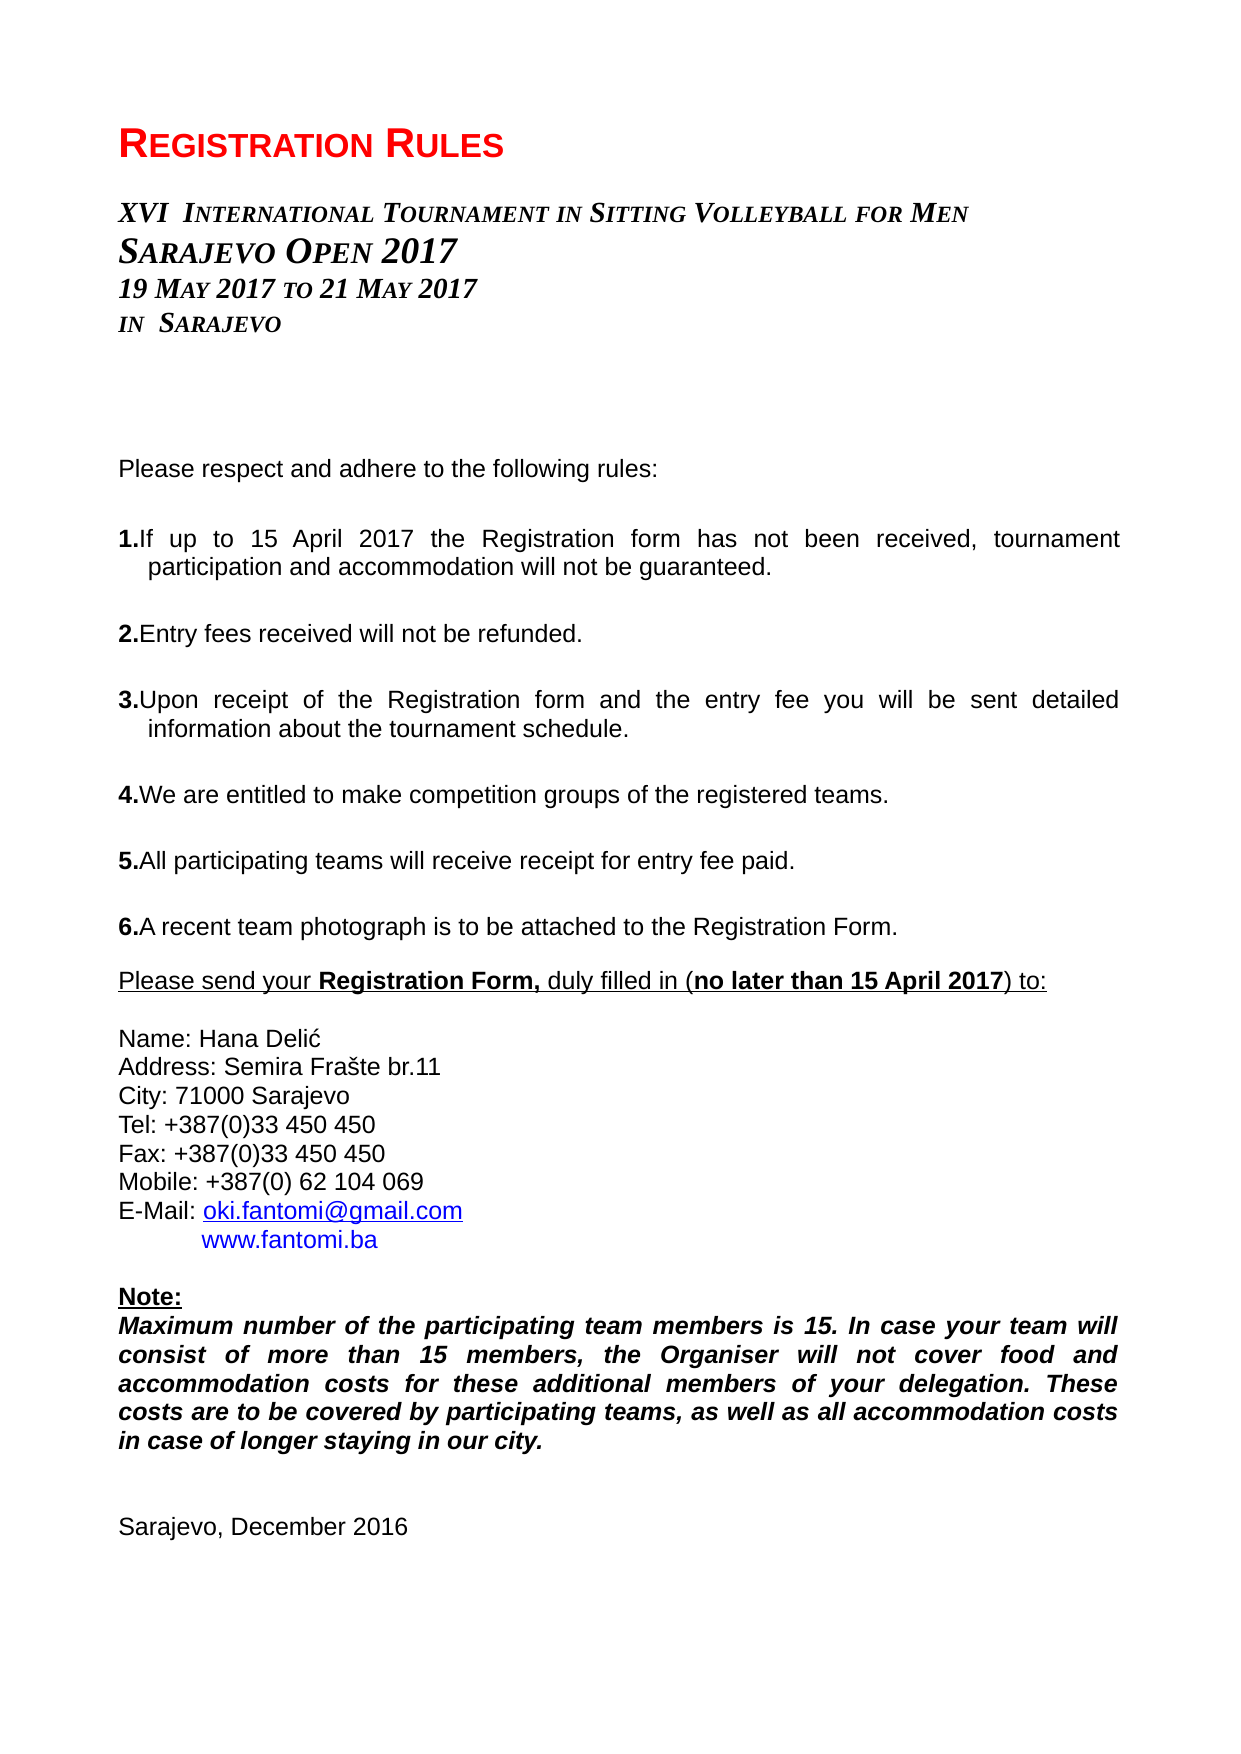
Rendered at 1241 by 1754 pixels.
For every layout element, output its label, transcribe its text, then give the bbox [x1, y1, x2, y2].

text Tel: +387(0)33 450 450 [118, 1110, 1122, 1138]
text Sarajevo, December 2016 [118, 1512, 1122, 1541]
text Maximum number of the participating team members is 15. In case your team will consist of more than 15 members, the Organiser will not cover food and accommodation costs for these additional members of your delegation. These costs are to be covered by participating teams, as well as all accommodation costs in case of longer staying in our city. [118, 1311, 1122, 1455]
text Note: [118, 1282, 1122, 1311]
list All participating teams will receive receipt for entry fee paid. [118, 846, 1122, 875]
list Entry fees received will not be refunded. [118, 618, 1122, 647]
text Please respect and adhere to the following rules: [118, 453, 1122, 482]
text Sarajevo Open 2017 [118, 228, 1122, 271]
text Address: Semira Frašte br.11 [118, 1052, 1122, 1081]
text XVI International Tournament in Sitting Volleyball for Men [118, 195, 1122, 228]
text Fax: +387(0)33 450 450 [118, 1138, 1122, 1167]
text in Sarajevo [118, 305, 1122, 338]
text Mobile: +387(0) 62 104 069 [118, 1167, 1122, 1196]
list We are entitled to make competition groups of the registered teams. [118, 780, 1122, 808]
text City: 71000 Sarajevo [118, 1081, 1122, 1110]
text 19 May 2017 to 21 May 2017 [118, 271, 1122, 305]
subtitle Registration Rules [118, 118, 1122, 166]
text Please send your Registration Form, duly filled in (no later than 15 April 2017) to: [118, 966, 1122, 1023]
list Upon receipt of the Registration form and the entry fee you will be sent detailed information about the tournament schedule. [118, 685, 1122, 742]
list If up to 15 April 2017 the Registration form has not been received, tournament participation and accommodation will not be guaranteed. [118, 523, 1122, 581]
text Name: Hana Delić [118, 1023, 1122, 1052]
text www.fantomi.ba [118, 1225, 1122, 1254]
list A recent team photograph is to be attached to the Registration Form. [118, 912, 1122, 941]
text E-Mail: oki.fantomi@gmail.com [118, 1196, 1122, 1225]
